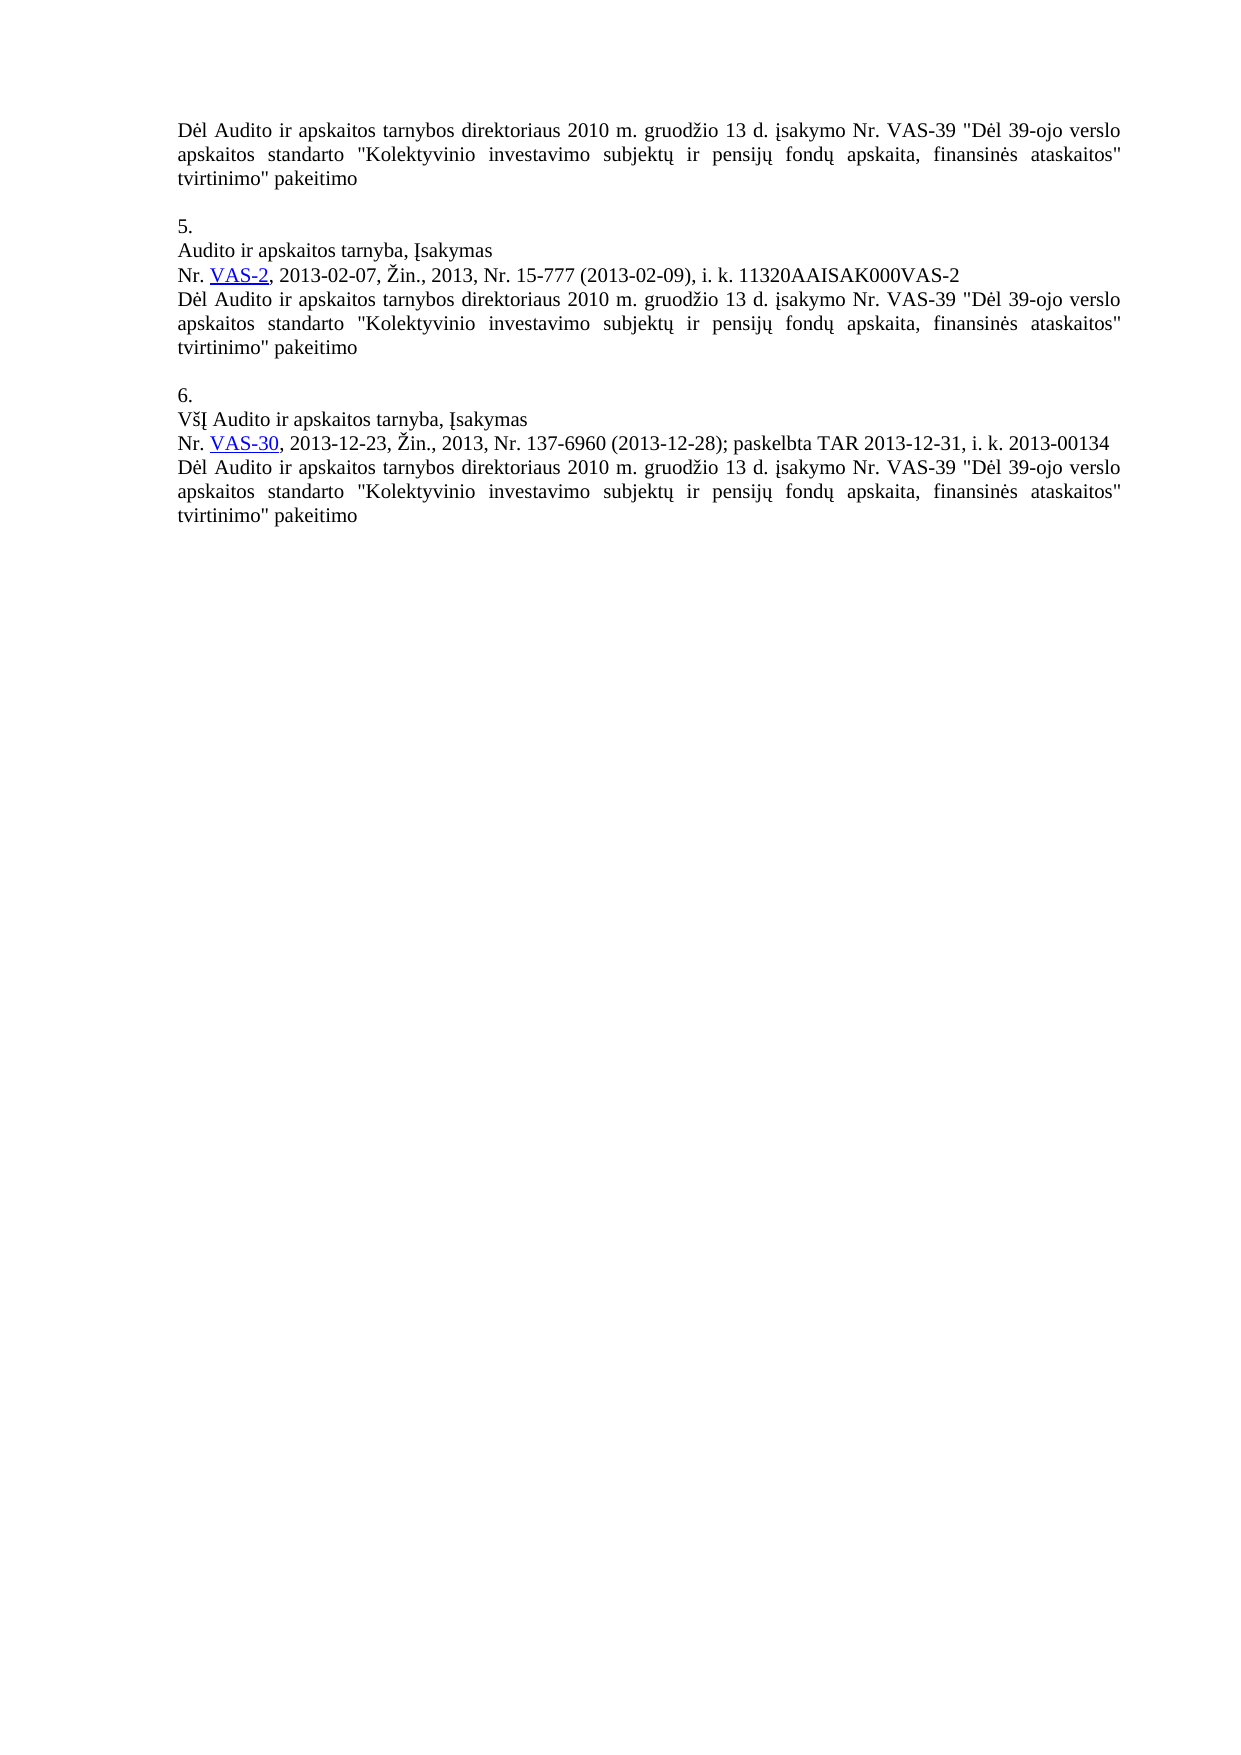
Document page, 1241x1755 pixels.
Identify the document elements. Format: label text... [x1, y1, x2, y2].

text Dėl Audito ir apskaitos tarnybos direktoriaus 2010 m. gruodžio 13 d. įsakymo Nr. VAS-39 "Dėl 39-ojo verslo apskaitos standarto "Kolektyvinio investavimo subjektų ir pensijų fondų apskaita, finansinės ataskaitos" tvirtinimo" pakeitimo [177, 118, 1122, 190]
text 6. [177, 383, 1122, 407]
text Nr. VAS-2, 2013-02-07, Žin., 2013, Nr. 15-777 (2013-02-09), i. k. 11320AAISAK000VAS-2 [177, 262, 1122, 287]
text VšĮ Audito ir apskaitos tarnyba, Įsakymas [177, 407, 1122, 431]
text 5. [177, 214, 1122, 238]
text Audito ir apskaitos tarnyba, Įsakymas [177, 238, 1122, 262]
text Nr. VAS-30, 2013-12-23, Žin., 2013, Nr. 137-6960 (2013-12-28); paskelbta TAR 2013-12-31, i. k. 2013-00134 [177, 431, 1122, 455]
text Dėl Audito ir apskaitos tarnybos direktoriaus 2010 m. gruodžio 13 d. įsakymo Nr. VAS-39 "Dėl 39-ojo verslo apskaitos standarto "Kolektyvinio investavimo subjektų ir pensijų fondų apskaita, finansinės ataskaitos" tvirtinimo" pakeitimo [177, 287, 1122, 359]
text Dėl Audito ir apskaitos tarnybos direktoriaus 2010 m. gruodžio 13 d. įsakymo Nr. VAS-39 "Dėl 39-ojo verslo apskaitos standarto "Kolektyvinio investavimo subjektų ir pensijų fondų apskaita, finansinės ataskaitos" tvirtinimo" pakeitimo [177, 455, 1122, 527]
